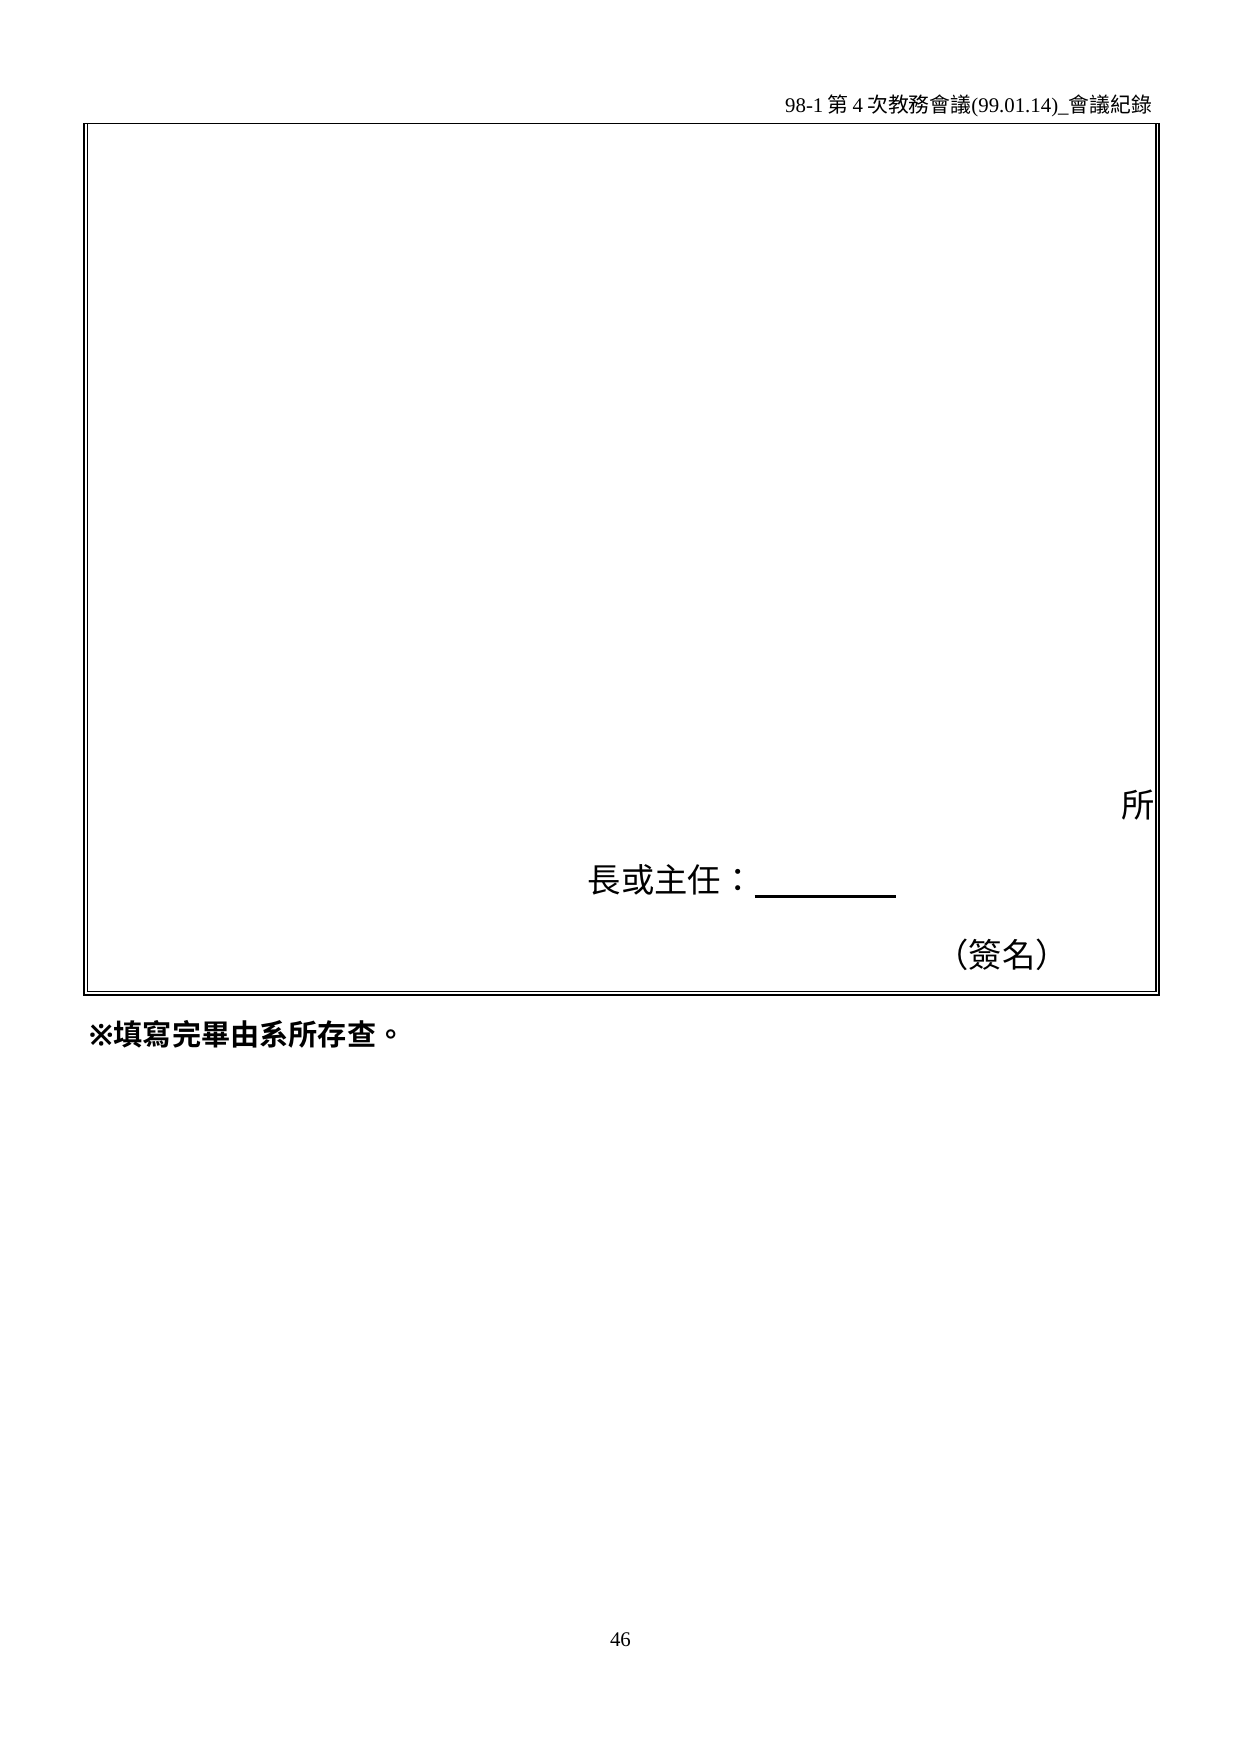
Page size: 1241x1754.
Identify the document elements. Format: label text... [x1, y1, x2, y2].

text ※填寫完畢由系所存查。 [89, 996, 1152, 1071]
table_cell 所長或主任： （簽名） [88, 124, 1155, 991]
